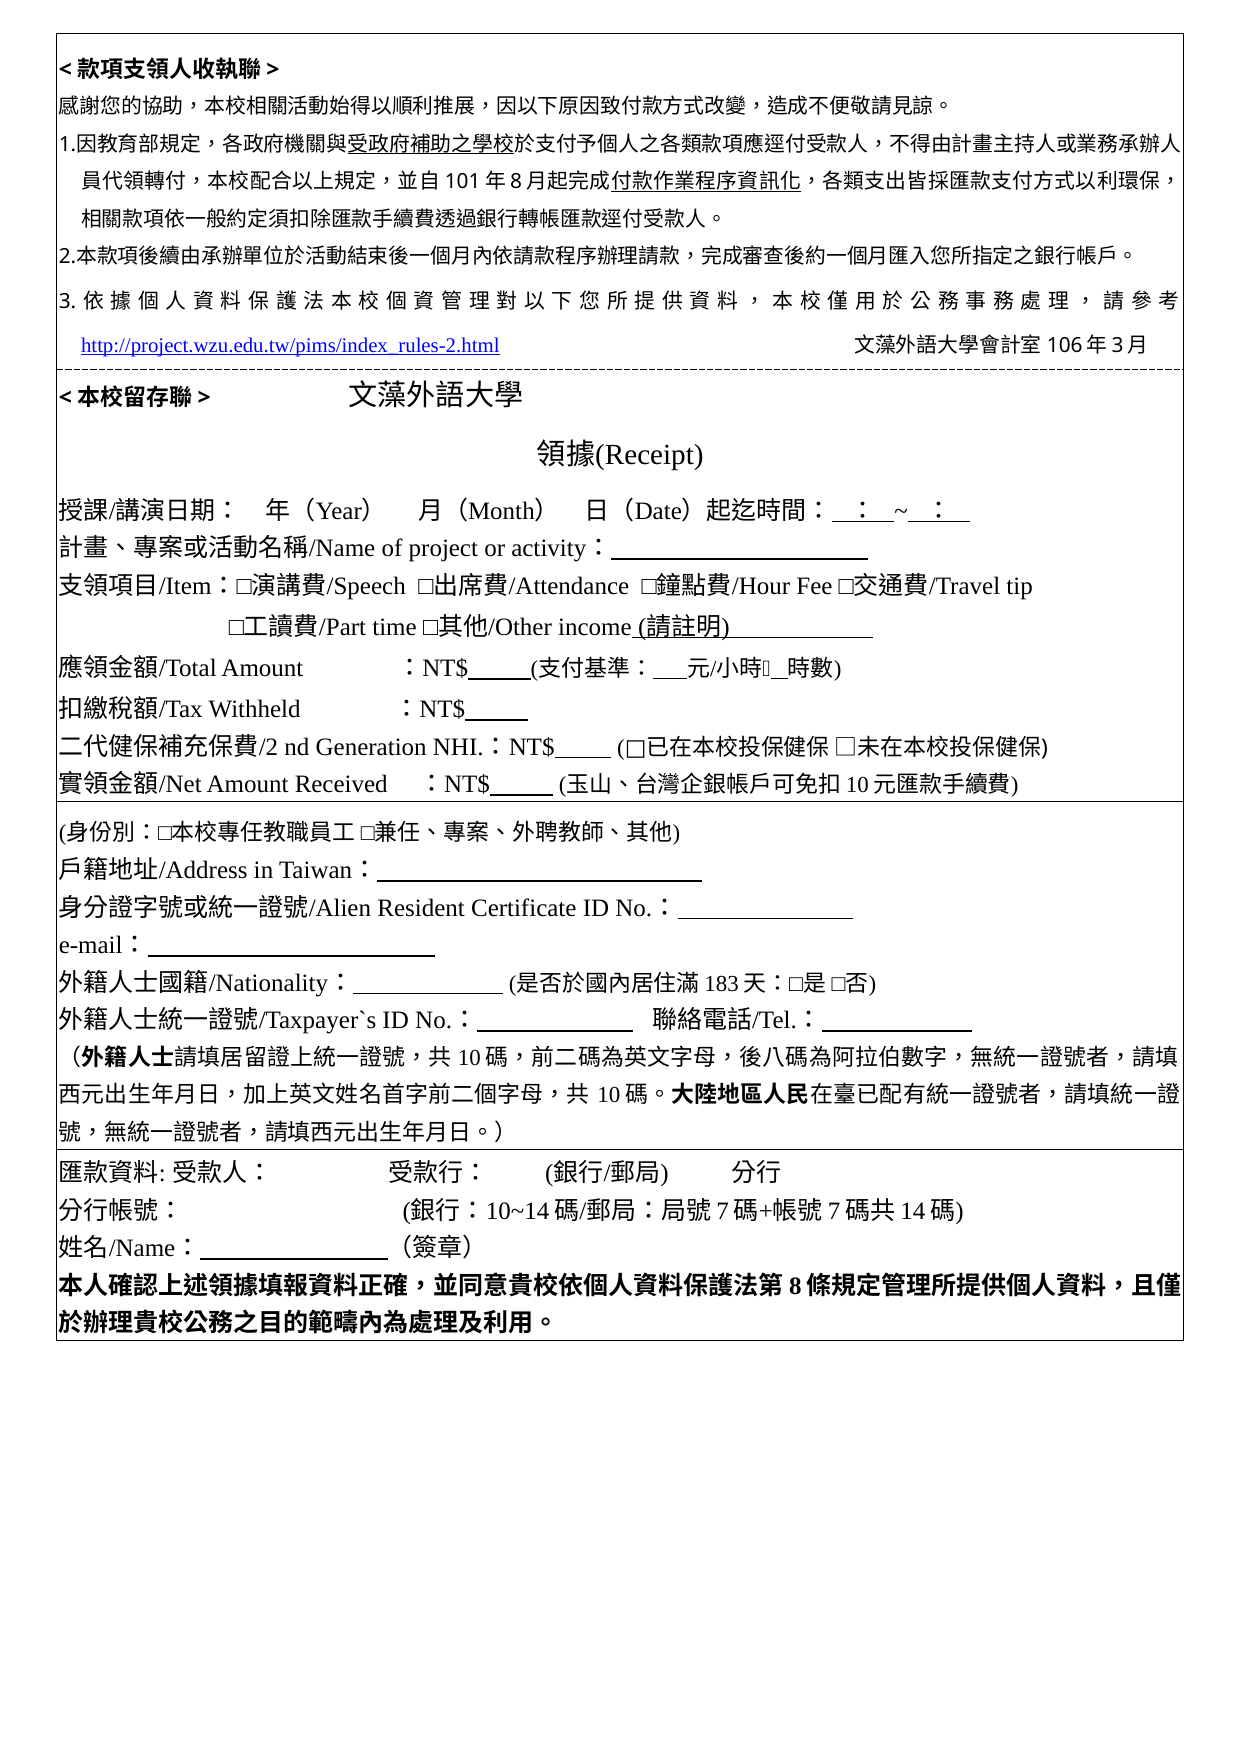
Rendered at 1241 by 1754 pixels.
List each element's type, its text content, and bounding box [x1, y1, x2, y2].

table_cell (身份別：□本校專任教職員工 □兼任、專案、外聘教師、其他) 戶籍地址/Address in Taiwan： 身分證字號或統一證號/Alien Resident Certificate ID No.： e-mail： 外籍人士國籍/Nationality： (是否於國內居住滿183天：□是 □否) 外籍人士統一證號/Taxpayer`s ID No.： 聯絡電話/Tel.： （外籍人士請填居留證上統一證號，共10碼，前二碼為英文字母，後八碼為阿拉伯數字，無統一證號者，請填西元出生年月日，加上英文姓名首字前二個字母，共10碼。大陸地區人民在臺已配有統一證號者，請填統一證號，無統一證號者，請填西元出生年月日。） [57, 802, 1183, 1149]
table_cell < 本校留存聯 > 文藻外語大學 領據(Receipt) 授課/講演日期： 年（Year） 月（Month） 日（Date）起迄時間： ： ~ ： 計畫、專案或活動名稱/Name of project or activity： 支領項目/Item：□演講費/Speech □出席費/Attendance □鐘點費/Hour Fee □交通費/Travel tip □工讀費/Part time □其他/Other income (請註明) 應領金額/Total Amount ：NT$ (支付基準： 元/小時 時數) 扣繳稅額/Tax Withheld ：NT$ 二代健保補充保費/2 nd Generation NHI.：NT$ (□已在本校投保健保 □未在本校投保健保) 實領金額/Net Amount Received ：NT$ (玉山、台灣企銀帳戶可免扣10元匯款手續費) [57, 369, 1183, 801]
table_cell 匯款資料: 受款人： 受款行： (銀行/郵局) 分行 分行帳號： (銀行：10~14碼/郵局：局號7碼+帳號7碼共14碼) 姓名/Name： （簽章） 本人確認上述領據填報資料正確，並同意貴校依個人資料保護法第8條規定管理所提供個人資料，且僅於辦理貴校公務之目的範疇內為處理及利用。 [57, 1150, 1183, 1339]
table_header < 款項支領人收執聯 > 感謝您的協助，本校相關活動始得以順利推展，因以下原因致付款方式改變，造成不便敬請見諒。 1.因教育部規定，各政府機關與受政府補助之學校於支付予個人之各類款項應逕付受款人，不得由計畫主持人或業務承辦人員代領轉付，本校配合以上規定，並自101年8月起完成付款作業程序資訊化，各類支出皆採匯款支付方式以利環保，相關款項依一般約定須扣除匯款手續費透過銀行轉帳匯款逕付受款人。 2.本款項後續由承辦單位於活動結束後一個月內依請款程序辦理請款，完成審查後約一個月匯入您所指定之銀行帳戶。 3.依據個人資料保護法本校個資管理對以下您所提供資料，本校僅用於公務事務處理，請參考 http://project.wzu.edu.tw/pims/index_rules-2.html 文藻外語大學會計室 106年3月 [57, 34, 1183, 368]
